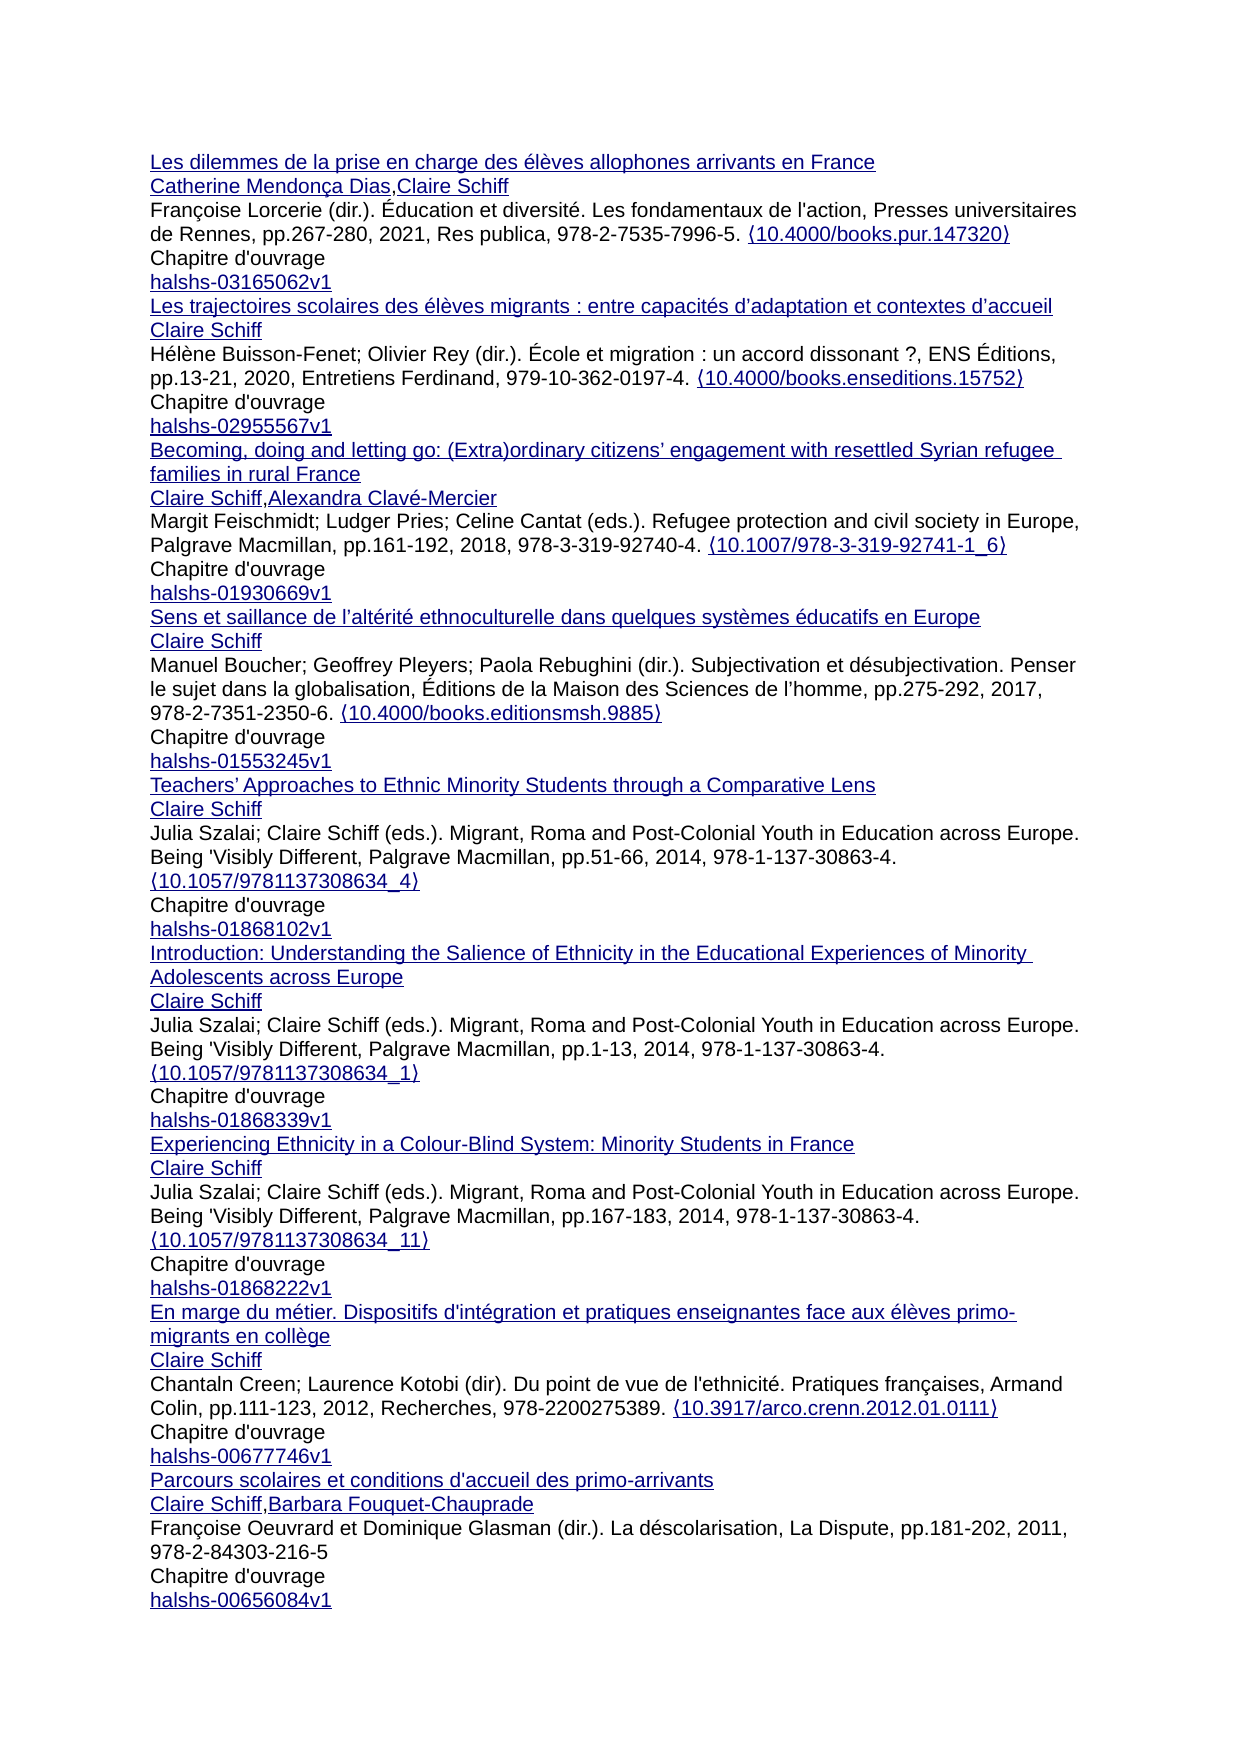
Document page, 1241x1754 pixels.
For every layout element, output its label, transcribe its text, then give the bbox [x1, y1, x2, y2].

table_cell Parcours scolaires et conditions d'accueil des primo-arrivants Claire Schiff,Barbara Fouquet-Chauprade Françoise Oeuvrard et Dominique Glasman (dir.). La déscolarisation, La Dispute, pp.181-202, 2011, 978-2-84303-216-5 Chapitre d'ouvrage halshs-00656084v1 [150, 1468, 1090, 1611]
table_cell Becoming, doing and letting go: (Extra)ordinary citizens’ engagement with resettled Syrian refugee families in rural France Claire Schiff,Alexandra Clavé-Mercier Margit Feischmidt; Ludger Pries; Celine Cantat (eds.). Refugee protection and civil society in Europe, Palgrave Macmillan, pp.161-192, 2018, 978-3-319-92740-4. ⟨10.1007/978-3-319-92741-1_6⟩ Chapitre d'ouvrage halshs-01930669v1 [150, 438, 1090, 605]
table_cell Introduction: Understanding the Salience of Ethnicity in the Educational Experiences of Minority Adolescents across Europe Claire Schiff Julia Szalai; Claire Schiff (eds.). Migrant, Roma and Post-Colonial Youth in Education across Europe. Being 'Visibly Different, Palgrave Macmillan, pp.1-13, 2014, 978-1-137-30863-4. ⟨10.1057/9781137308634_1⟩ Chapitre d'ouvrage halshs-01868339v1 [150, 941, 1090, 1132]
table_cell Teachers’ Approaches to Ethnic Minority Students through a Comparative Lens Claire Schiff Julia Szalai; Claire Schiff (eds.). Migrant, Roma and Post-Colonial Youth in Education across Europe. Being 'Visibly Different, Palgrave Macmillan, pp.51-66, 2014, 978-1-137-30863-4. ⟨10.1057/9781137308634_4⟩ Chapitre d'ouvrage halshs-01868102v1 [150, 773, 1090, 941]
table_cell En marge du métier. Dispositifs d'intégration et pratiques enseignantes face aux élèves primo-migrants en collège Claire Schiff Chantaln Creen; Laurence Kotobi (dir). Du point de vue de l'ethnicité. Pratiques françaises, Armand Colin, pp.111-123, 2012, Recherches, 978-2200275389. ⟨10.3917/arco.crenn.2012.01.0111⟩ Chapitre d'ouvrage halshs-00677746v1 [150, 1300, 1090, 1468]
table_cell Les dilemmes de la prise en charge des élèves allophones arrivants en France Catherine Mendonça Dias,Claire Schiff Françoise Lorcerie (dir.). Éducation et diversité. Les fondamentaux de l'action, Presses universitaires de Rennes, pp.267-280, 2021, Res publica, 978-2-7535-7996-5. ⟨10.4000/books.pur.147320⟩ Chapitre d'ouvrage halshs-03165062v1 [150, 150, 1090, 294]
table_cell Les trajectoires scolaires des élèves migrants : entre capacités d’adaptation et contextes d’accueil Claire Schiff Hélène Buisson-Fenet; Olivier Rey (dir.). École et migration : un accord dissonant ?, ENS Éditions, pp.13-21, 2020, Entretiens Ferdinand, 979-10-362-0197-4. ⟨10.4000/books.enseditions.15752⟩ Chapitre d'ouvrage halshs-02955567v1 [150, 294, 1090, 437]
table_cell Sens et saillance de l’altérité ethnoculturelle dans quelques systèmes éducatifs en Europe Claire Schiff Manuel Boucher; Geoffrey Pleyers; Paola Rebughini (dir.). Subjectivation et désubjectivation. Penser le sujet dans la globalisation, Éditions de la Maison des Sciences de l’homme, pp.275-292, 2017, 978-2-7351-2350-6. ⟨10.4000/books.editionsmsh.9885⟩ Chapitre d'ouvrage halshs-01553245v1 [150, 605, 1090, 773]
table_cell Experiencing Ethnicity in a Colour-Blind System: Minority Students in France Claire Schiff Julia Szalai; Claire Schiff (eds.). Migrant, Roma and Post-Colonial Youth in Education across Europe. Being 'Visibly Different, Palgrave Macmillan, pp.167-183, 2014, 978-1-137-30863-4. ⟨10.1057/9781137308634_11⟩ Chapitre d'ouvrage halshs-01868222v1 [150, 1132, 1090, 1300]
